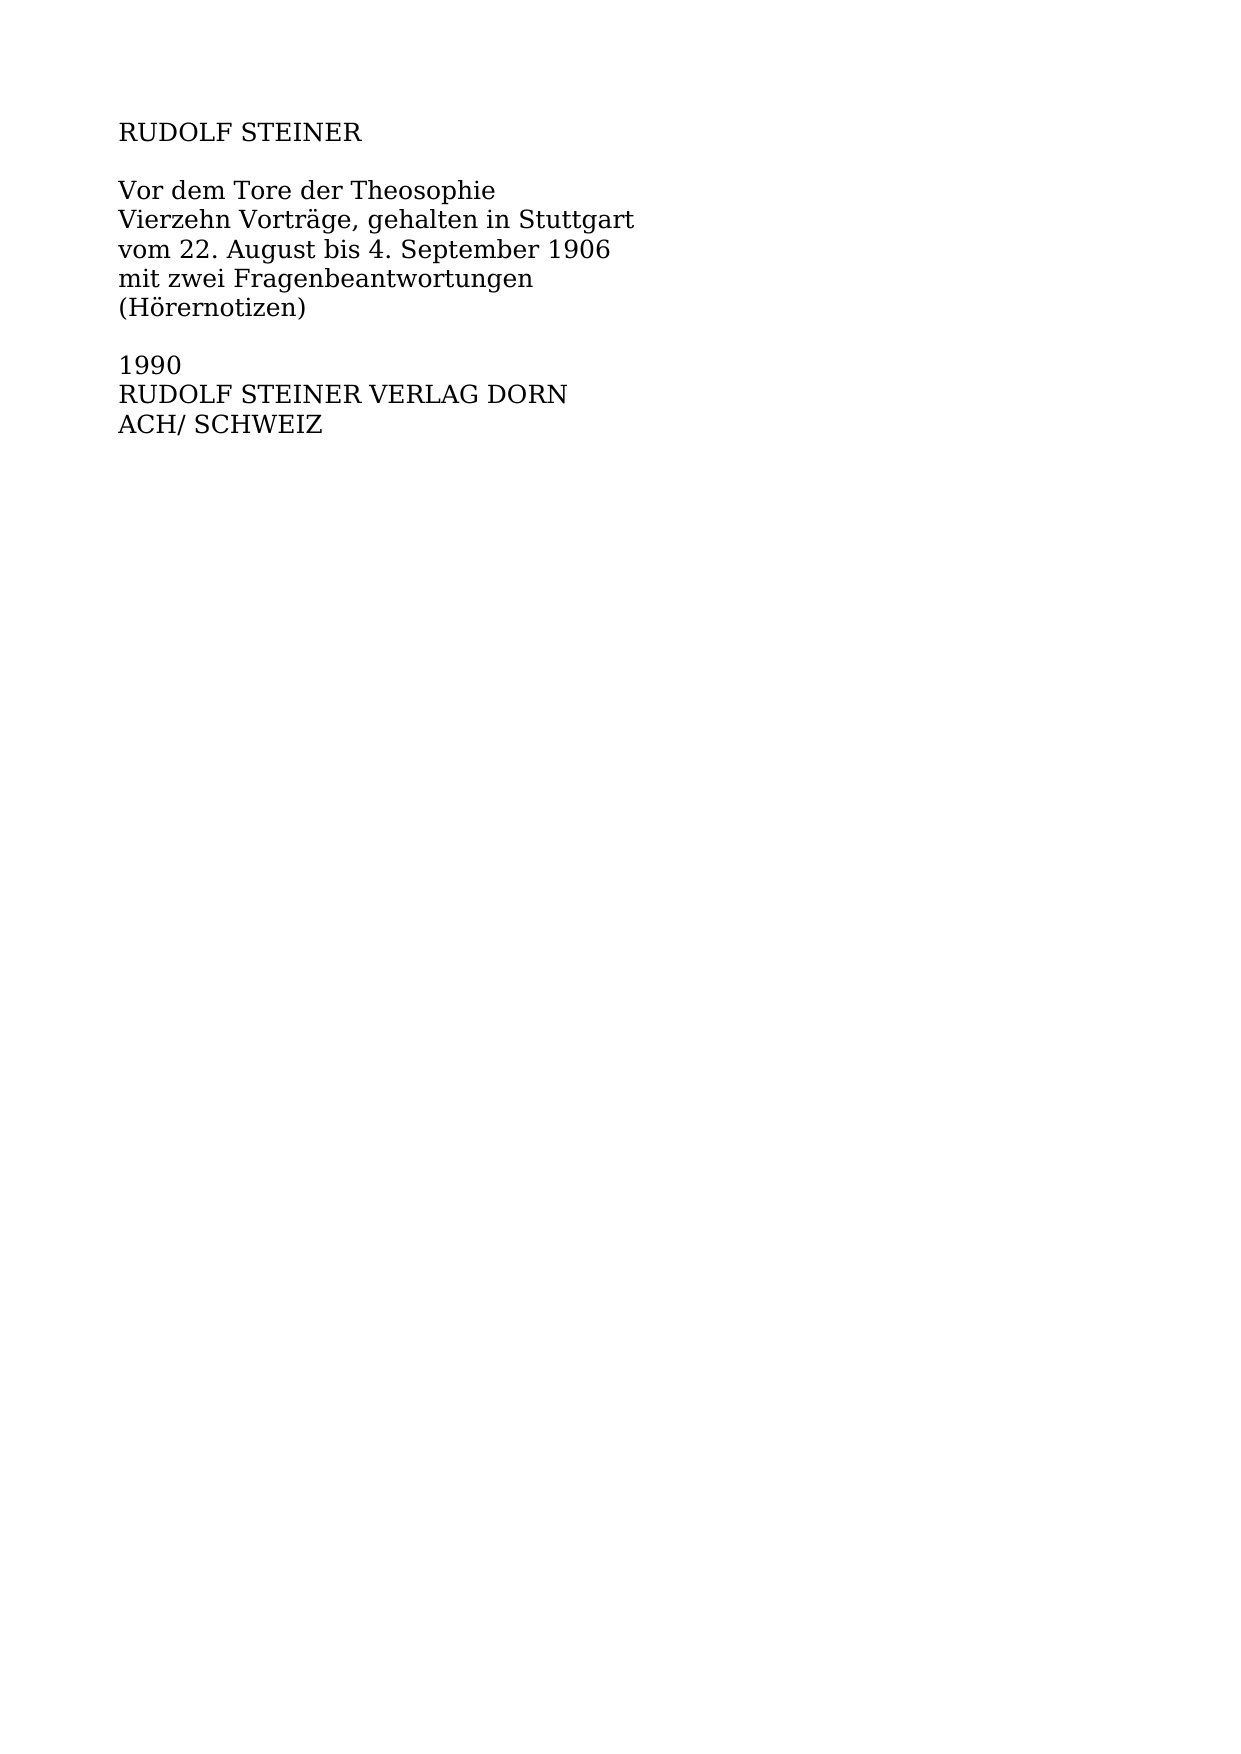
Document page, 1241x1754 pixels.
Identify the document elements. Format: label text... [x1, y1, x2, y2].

text ACH/ SCHWEIZ [118, 410, 1122, 439]
text Vor dem Tore der Theosophie [118, 176, 1122, 206]
text RUDOLF STEINER VERLAG DORN [118, 381, 1122, 410]
text vom 22. August bis 4. September 1906 [118, 235, 1122, 264]
text RUDOLF STEINER [118, 118, 1122, 147]
text Vierzehn Vorträge, gehalten in Stuttgart [118, 206, 1122, 235]
text 1990 [118, 351, 1122, 381]
text (Hörernotizen) [118, 293, 1122, 322]
text mit zwei Fragenbeantwortungen [118, 264, 1122, 293]
